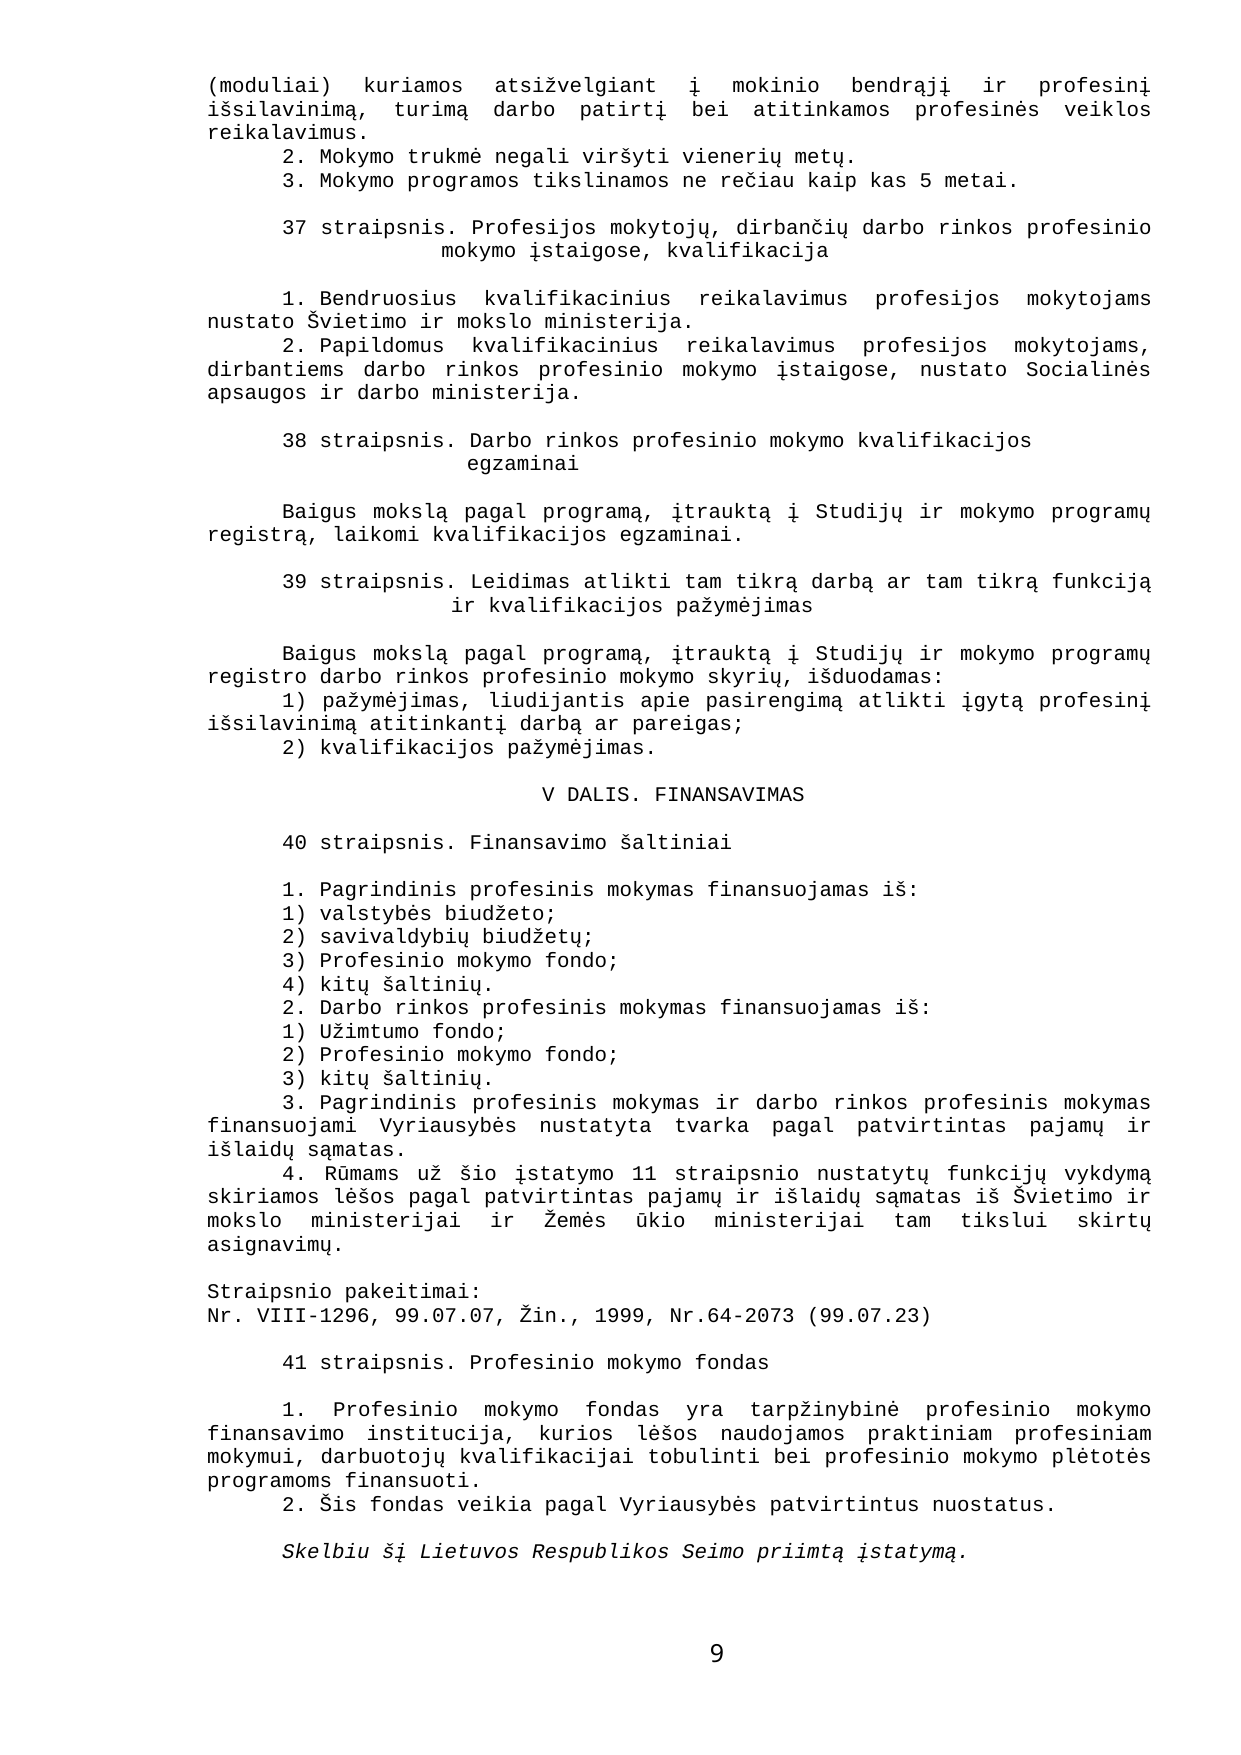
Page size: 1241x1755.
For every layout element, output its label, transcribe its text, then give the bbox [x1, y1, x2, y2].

text 2) savivaldybių biudžetų; [207, 926, 1152, 950]
text 2. Papildomus kvalifikacinius reikalavimus profesijos mokytojams, dirbantiems darbo rinkos profesinio mokymo įstaigose, nustato Socialinės apsaugos ir darbo ministerija. [207, 335, 1152, 406]
text 3. Pagrindinis profesinis mokymas ir darbo rinkos profesinis mokymas finansuojami Vyriausybės nustatyta tvarka pagal patvirtintas pajamų ir išlaidų sąmatas. [207, 1092, 1152, 1163]
text 1) valstybės biudžeto; [207, 903, 1152, 926]
text Baigus mokslą pagal programą, įtrauktą į Studijų ir mokymo programų registro darbo rinkos profesinio mokymo skyrių, išduodamas: [207, 642, 1152, 690]
text 40 straipsnis. Finansavimo šaltiniai [207, 832, 1152, 855]
text 3) Profesinio mokymo fondo; [207, 950, 1152, 973]
text 3) kitų šaltinių. [207, 1068, 1152, 1092]
text 1. Bendruosius kvalifikacinius reikalavimus profesijos mokytojams nustato Švietimo ir mokslo ministerija. [207, 288, 1152, 335]
text 37 straipsnis. Profesijos mokytojų, dirbančių darbo rinkos profesinio mokymo įstaigose, kvalifikacija [282, 217, 1152, 264]
text 1. Pagrindinis profesinis mokymas finansuojamas iš: [207, 879, 1152, 903]
text 4) kitų šaltinių. [207, 973, 1152, 997]
text 2) Profesinio mokymo fondo; [207, 1044, 1152, 1068]
text 2. Šis fondas veikia pagal Vyriausybės patvirtintus nuostatus. [207, 1494, 1152, 1517]
text 41 straipsnis. Profesinio mokymo fondas [207, 1352, 1152, 1376]
text Nr. VIII-1296, 99.07.07, Žin., 1999, Nr.64-2073 (99.07.23) [207, 1304, 1152, 1328]
text 38 straipsnis. Darbo rinkos profesinio mokymo kvalifikacijos [207, 430, 1152, 453]
text 4. Rūmams už šio įstatymo 11 straipsnio nustatytų funkcijų vykdymą skiriamos lėšos pagal patvirtintas pajamų ir išlaidų sąmatas iš Švietimo ir mokslo ministerijai ir Žemės ūkio ministerijai tam tikslui skirtų asignavimų. [207, 1163, 1152, 1257]
text (moduliai) kuriamos atsižvelgiant į mokinio bendrąjį ir profesinį išsilavinimą, turimą darbo patirtį bei atitinkamos profesinės veiklos reikalavimus. [207, 75, 1152, 146]
text egzaminai [207, 453, 1152, 477]
text V DALIS. FINANSAVIMAS [207, 784, 1152, 808]
text Straipsnio pakeitimai: [207, 1281, 1152, 1304]
text Skelbiu šį Lietuvos Respublikos Seimo priimtą įstatymą. [207, 1541, 1152, 1565]
text 2. Mokymo trukmė negali viršyti vienerių metų. [207, 146, 1152, 169]
text 1) Užimtumo fondo; [207, 1021, 1152, 1044]
text 2) kvalifikacijos pažymėjimas. [207, 737, 1152, 761]
text 1. Profesinio mokymo fondas yra tarpžinybinė profesinio mokymo finansavimo institucija, kurios lėšos naudojamos praktiniam profesiniam mokymui, darbuotojų kvalifikacijai tobulinti bei profesinio mokymo plėtotės programoms finansuoti. [207, 1399, 1152, 1494]
text 3. Mokymo programos tikslinamos ne rečiau kaip kas 5 metai. [207, 169, 1152, 193]
text 1) pažymėjimas, liudijantis apie pasirengimą atlikti įgytą profesinį išsilavinimą atitinkantį darbą ar pareigas; [207, 690, 1152, 737]
text 2. Darbo rinkos profesinis mokymas finansuojamas iš: [207, 997, 1152, 1021]
text 39 straipsnis. Leidimas atlikti tam tikrą darbą ar tam tikrą funkciją ir kvalifikacijos pažymėjimas [282, 572, 1152, 619]
text Baigus mokslą pagal programą, įtrauktą į Studijų ir mokymo programų registrą, laikomi kvalifikacijos egzaminai. [207, 501, 1152, 548]
